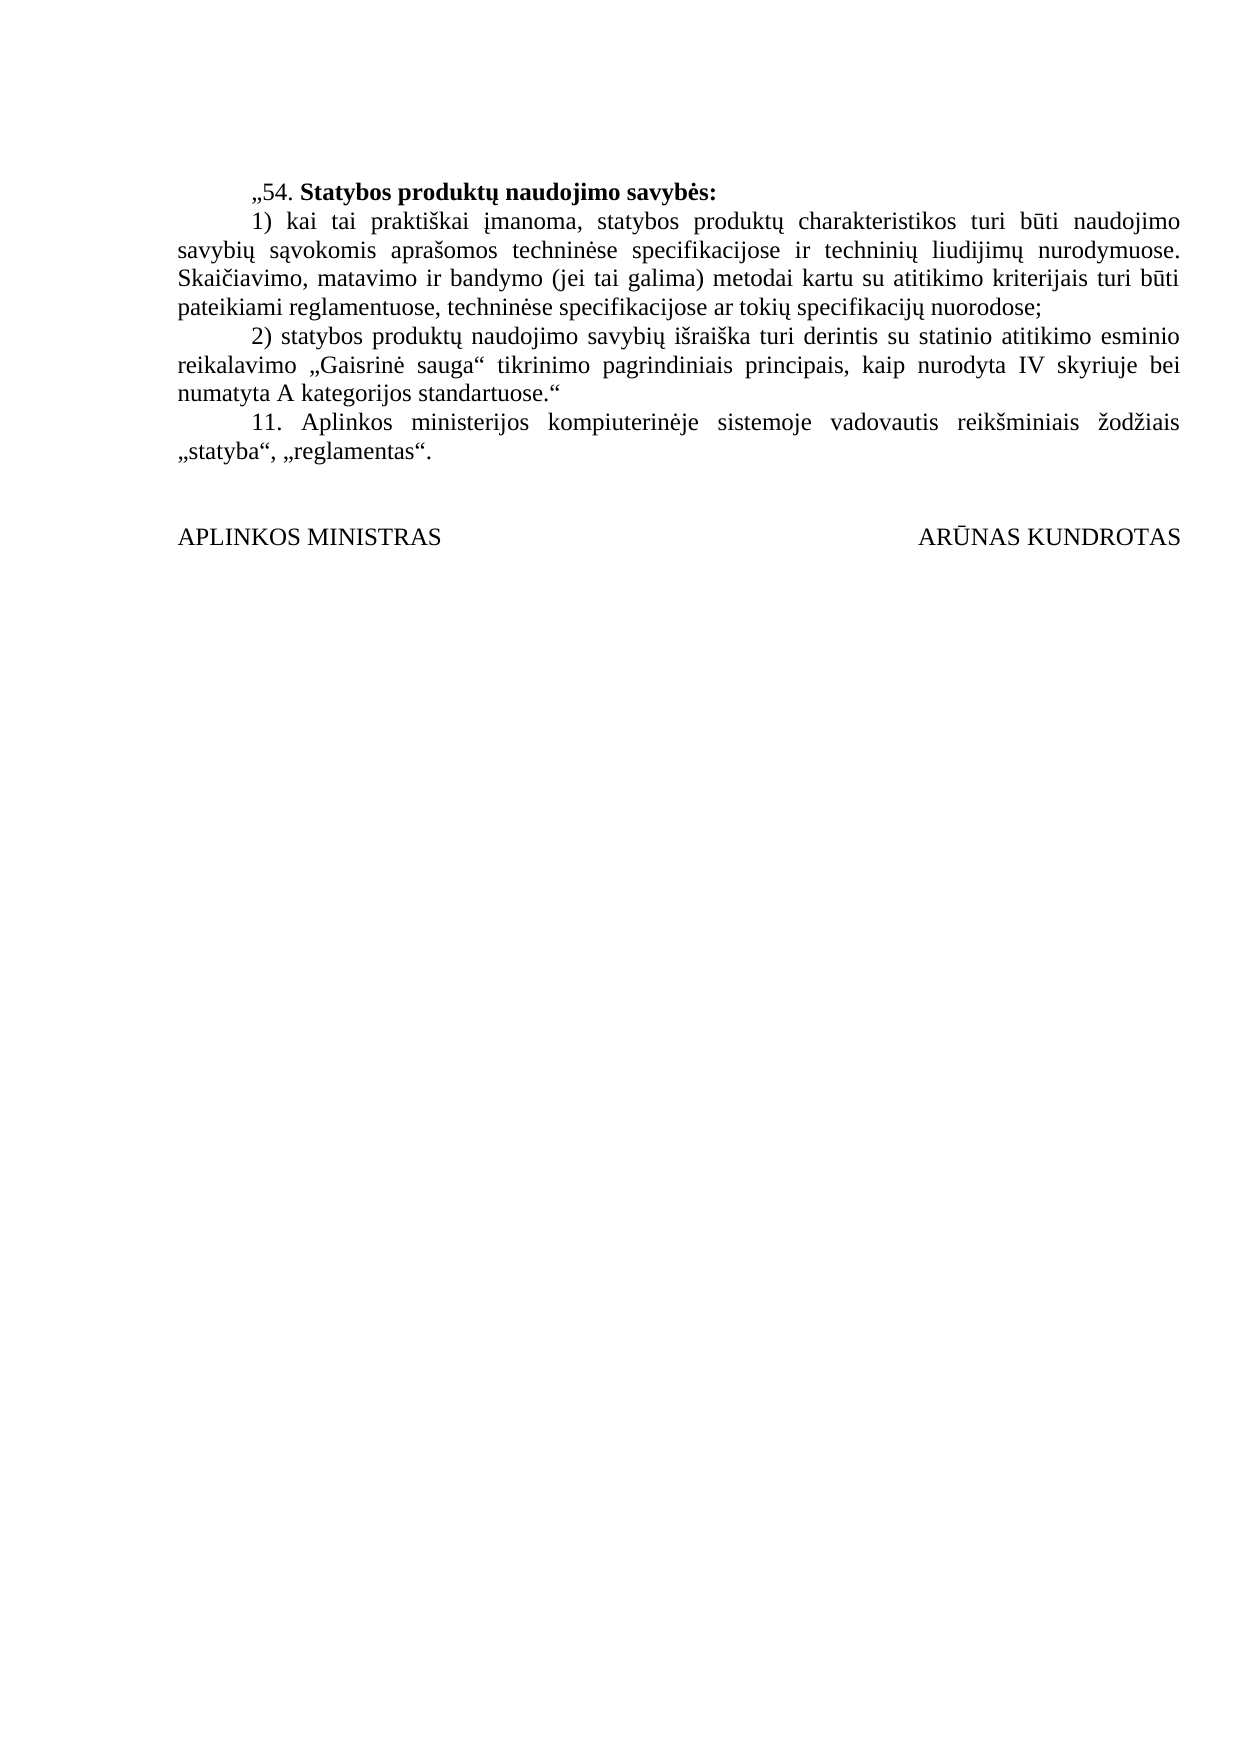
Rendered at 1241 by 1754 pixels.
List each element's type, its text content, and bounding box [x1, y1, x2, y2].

text „54. Statybos produktų naudojimo savybės: [177, 177, 1181, 206]
text 11. Aplinkos ministerijos kompiuterinėje sistemoje vadovautis reikšminiais žodžiais „statyba“, „reglamentas“. [177, 407, 1181, 465]
text APLINKOS MINISTRAS ARŪNAS KUNDROTAS [177, 522, 1181, 551]
text 2) statybos produktų naudojimo savybių išraiška turi derintis su statinio atitikimo esminio reikalavimo „Gaisrinė sauga“ tikrinimo pagrindiniais principais, kaip nurodyta IV skyriuje bei numatyta A kategorijos standartuose.“ [177, 321, 1181, 407]
text 1) kai tai praktiškai įmanoma, statybos produktų charakteristikos turi būti naudojimo savybių sąvokomis aprašomos techninėse specifikacijose ir techninių liudijimų nurodymuose. Skaičiavimo, matavimo ir bandymo (jei tai galima) metodai kartu su atitikimo kriterijais turi būti pateikiami reglamentuose, techninėse specifikacijose ar tokių specifikacijų nuorodose; [177, 206, 1181, 321]
